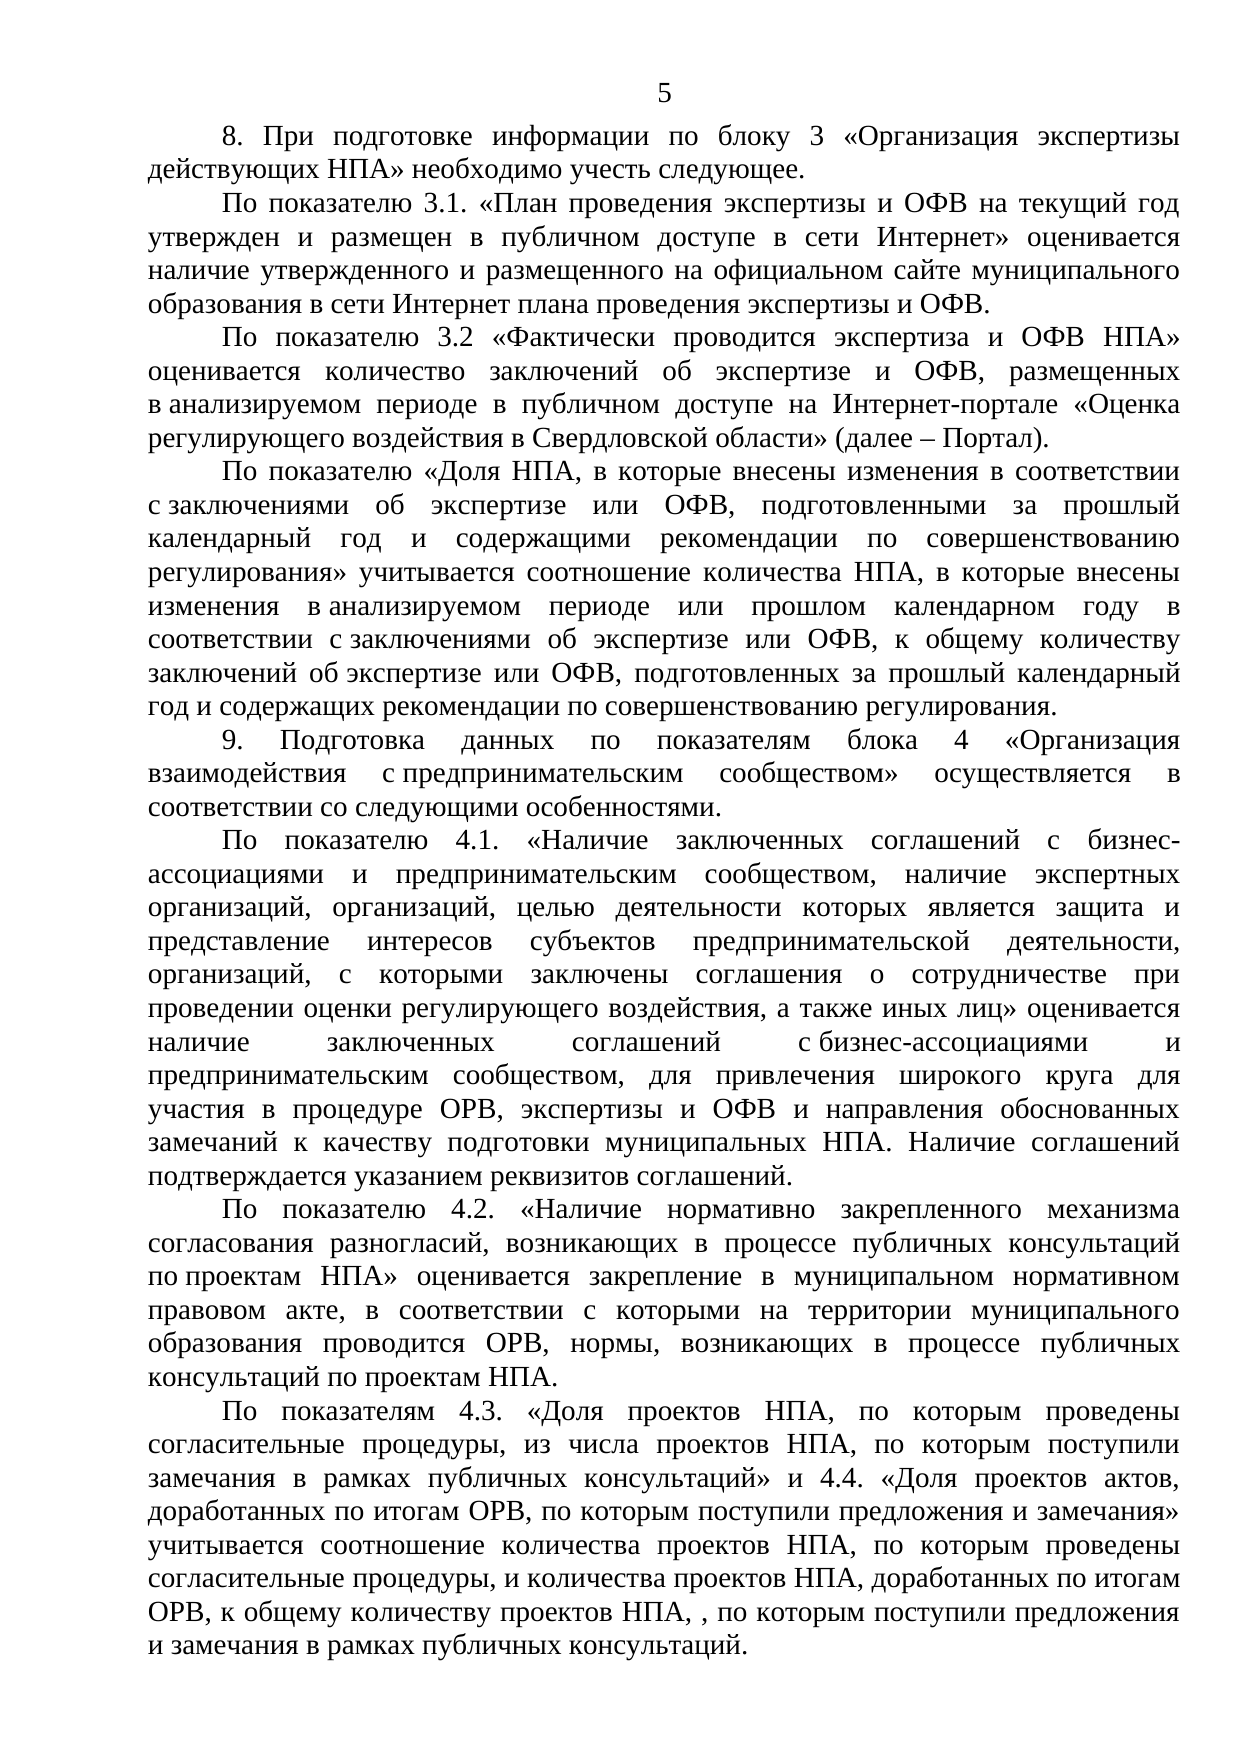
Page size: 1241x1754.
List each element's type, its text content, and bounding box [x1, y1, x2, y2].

text По показателю 3.1. «План проведения экспертизы и ОФВ на текущий год утвержден и размещен в публичном доступе в сети Интернет» оценивается наличие утвержденного и размещенного на официальном сайте муниципального образования в сети Интернет плана проведения экспертизы и ОФВ. [148, 185, 1181, 319]
text По показателю «Доля НПА, в которые внесены изменения в соответствии с заключениями об экспертизе или ОФВ, подготовленными за прошлый календарный год и содержащими рекомендации по совершенствованию регулирования» учитывается соотношение количества НПА, в которые внесены изменения в анализируемом периоде или прошлом календарном году в соответствии с заключениями об экспертизе или ОФВ, к общему количеству заключений об экспертизе или ОФВ, подготовленных за прошлый календарный год и содержащих рекомендации по совершенствованию регулирования. [148, 453, 1181, 722]
text 8. При подготовке информации по блоку 3 «Организация экспертизы действующих НПА» необходимо учесть следующее. [148, 118, 1181, 185]
text По показателю 4.1. «Наличие заключенных соглашений с бизнес-ассоциациями и предпринимательским сообществом, наличие экспертных организаций, организаций, целью деятельности которых является защита и представление интересов субъектов предпринимательской деятельности, организаций, с которыми заключены соглашения о сотрудничестве при проведении оценки регулирующего воздействия, а также иных лиц» оценивается наличие заключенных соглашений с бизнес-ассоциациями и предпринимательским сообществом, для привлечения широкого круга для участия в процедуре ОРВ, экспертизы и ОФВ и направления обоснованных замечаний к качеству подготовки муниципальных НПА. Наличие соглашений подтверждается указанием реквизитов соглашений. [148, 822, 1181, 1191]
text 9. Подготовка данных по показателям блока 4 «Организация взаимодействия с предпринимательским сообществом» осуществляется в соответствии со следующими особенностями. [148, 722, 1181, 822]
text По показателям 4.3. «Доля проектов НПА, по которым проведены согласительные процедуры, из числа проектов НПА, по которым поступили замечания в рамках публичных консультаций» и 4.4. «Доля проектов актов, доработанных по итогам ОРВ, по которым поступили предложения и замечания» учитывается соотношение количества проектов НПА, по которым проведены согласительные процедуры, и количества проектов НПА, доработанных по итогам ОРВ, к общему количеству проектов НПА, , по которым поступили предложения и замечания в рамках публичных консультаций. [148, 1393, 1181, 1661]
text По показателю 4.2. «Наличие нормативно закрепленного механизма согласования разногласий, возникающих в процессе публичных консультаций по проектам НПА» оценивается закрепление в муниципальном нормативном правовом акте, в соответствии с которыми на территории муниципального образования проводится ОРВ, нормы, возникающих в процессе публичных консультаций по проектам НПА. [148, 1191, 1181, 1393]
text По показателю 3.2 «Фактически проводится экспертиза и ОФВ НПА» оценивается количество заключений об экспертизе и ОФВ, размещенных в анализируемом периоде в публичном доступе на Интернет-портале «Оценка регулирующего воздействия в Свердловской области» (далее – Портал). [148, 319, 1181, 453]
